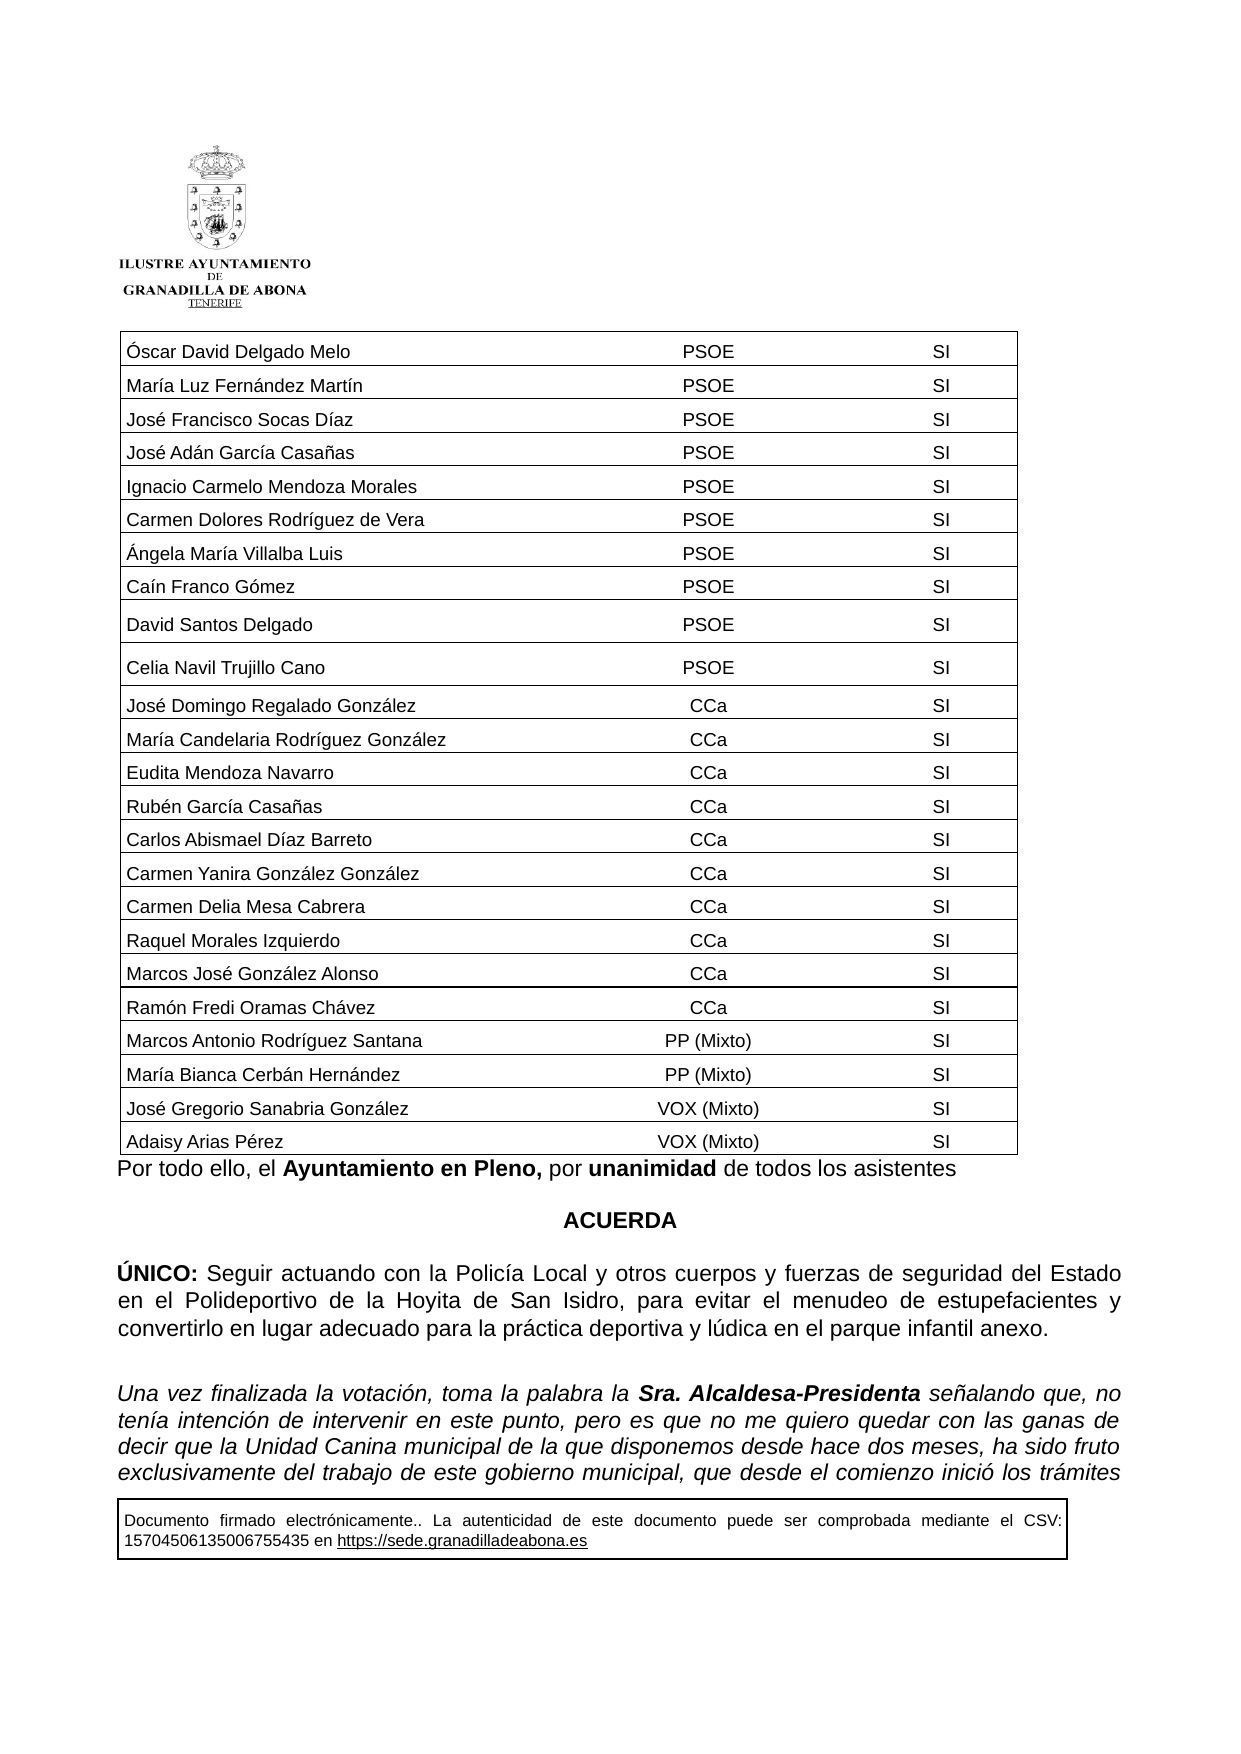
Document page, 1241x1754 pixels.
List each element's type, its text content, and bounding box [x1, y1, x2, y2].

table_cell CCa [657, 988, 932, 1020]
table_cell Carlos Abismael Díaz Barreto [121, 820, 657, 852]
table_cell Caín Franco Gómez [121, 567, 657, 599]
table_cell SI [933, 433, 1017, 465]
table_cell SI [933, 1021, 1017, 1053]
table_cell PSOE [682, 399, 932, 432]
table_cell Ramón Fredi Oramas Chávez [121, 988, 657, 1020]
table_cell Marcos José González Alonso [121, 954, 657, 986]
table_cell SI [933, 753, 1017, 785]
text Una vez finalizada la votación, toma la palabra la Sra. Alcaldesa-Presidenta señalando que, no tenía intención de intervenir en este punto, pero es que no me quiero quedar con las ganas de decir que la Unidad Canina municipal de la que disponemos desde hace dos meses, ha sido fruto exclusivamente del trabajo de este gobierno municipal, que desde el comienzo inició los trámites [117, 1380, 1124, 1486]
table_cell PSOE [682, 332, 932, 364]
table_cell SI [933, 600, 1017, 642]
table_cell SI [933, 500, 1017, 532]
table_cell PSOE [657, 600, 932, 642]
table_cell SI [933, 820, 1017, 852]
table_cell Raquel Morales Izquierdo [121, 920, 657, 953]
table_cell Carmen Dolores Rodríguez de Vera [121, 500, 657, 532]
table_cell PP (Mixto) [657, 1021, 932, 1053]
table_cell PSOE [657, 500, 932, 532]
table_cell SI [933, 567, 1017, 599]
table_cell PSOE [657, 567, 932, 599]
table_cell SI [933, 1055, 1017, 1087]
table_cell PSOE [657, 433, 932, 465]
table_cell VOX (Mixto) [657, 1122, 932, 1154]
table_cell VOX (Mixto) [657, 1088, 932, 1121]
table_cell Adaisy Arias Pérez [121, 1122, 657, 1154]
table_cell Celia Navil Trujillo Cano [121, 643, 657, 684]
table_cell SI [933, 887, 1017, 919]
table_cell PP (Mixto) [657, 1055, 932, 1087]
table_cell CCa [657, 786, 932, 819]
table_cell PSOE [682, 366, 932, 398]
table_cell SI [933, 988, 1017, 1020]
table_cell CCa [657, 719, 932, 752]
table_cell PSOE [657, 533, 932, 566]
table_cell CCa [657, 686, 932, 718]
table_cell SI [933, 920, 1017, 953]
table_cell SI [933, 1122, 1017, 1154]
table_cell SI [933, 332, 1017, 364]
table_cell SI [933, 643, 1017, 684]
table_cell David Santos Delgado [121, 600, 657, 642]
table_cell José Francisco Socas Díaz [121, 399, 682, 432]
table_cell José Domingo Regalado González [121, 686, 657, 718]
table_cell Óscar David Delgado Melo [121, 332, 682, 364]
table_cell SI [933, 366, 1017, 398]
table_cell CCa [657, 820, 932, 852]
table_cell SI [933, 686, 1017, 718]
table_cell SI [933, 399, 1017, 432]
table_cell José Adán García Casañas [121, 433, 657, 465]
table_cell Rubén García Casañas [121, 786, 657, 819]
table_cell PSOE [657, 643, 932, 684]
table_cell SI [933, 533, 1017, 566]
table_cell Eudita Mendoza Navarro [121, 753, 657, 785]
text Por todo ello, el Ayuntamiento en Pleno, por unanimidad de todos los asistentes [117, 1155, 1123, 1182]
table_cell PSOE [657, 466, 932, 499]
table_cell CCa [657, 920, 932, 953]
table_cell CCa [657, 753, 932, 785]
table_cell SI [933, 786, 1017, 819]
table_cell CCa [657, 887, 932, 919]
table_cell SI [933, 853, 1017, 886]
table_cell Carmen Delia Mesa Cabrera [121, 887, 657, 919]
table_cell CCa [657, 853, 932, 886]
text ÚNICO: Seguir actuando con la Policía Local y otros cuerpos y fuerzas de seguridad del Estado en el Polideportivo de la Hoyita de San Isidro, para evitar el menudeo de estupefacientes y convertirlo en lugar adecuado para la práctica deportiva y lúdica en el parque infantil anexo. [117, 1260, 1123, 1341]
table_cell SI [933, 1088, 1017, 1121]
table_cell José Gregorio Sanabria González [121, 1088, 657, 1121]
table_cell María Luz Fernández Martín [121, 366, 682, 398]
table_cell SI [933, 466, 1017, 499]
table_cell Ignacio Carmelo Mendoza Morales [121, 466, 657, 499]
table_cell Carmen Yanira González González [121, 853, 657, 886]
table_cell Ángela María Villalba Luis [121, 533, 657, 566]
table_cell Marcos Antonio Rodríguez Santana [121, 1021, 657, 1053]
table_cell SI [933, 954, 1017, 986]
table_cell CCa [657, 954, 932, 986]
table_cell SI [933, 719, 1017, 752]
table_cell María Candelaria Rodríguez González [121, 719, 657, 752]
table_cell María Bianca Cerbán Hernández [121, 1055, 657, 1087]
subtitle ACUERDA [118, 1207, 1122, 1234]
